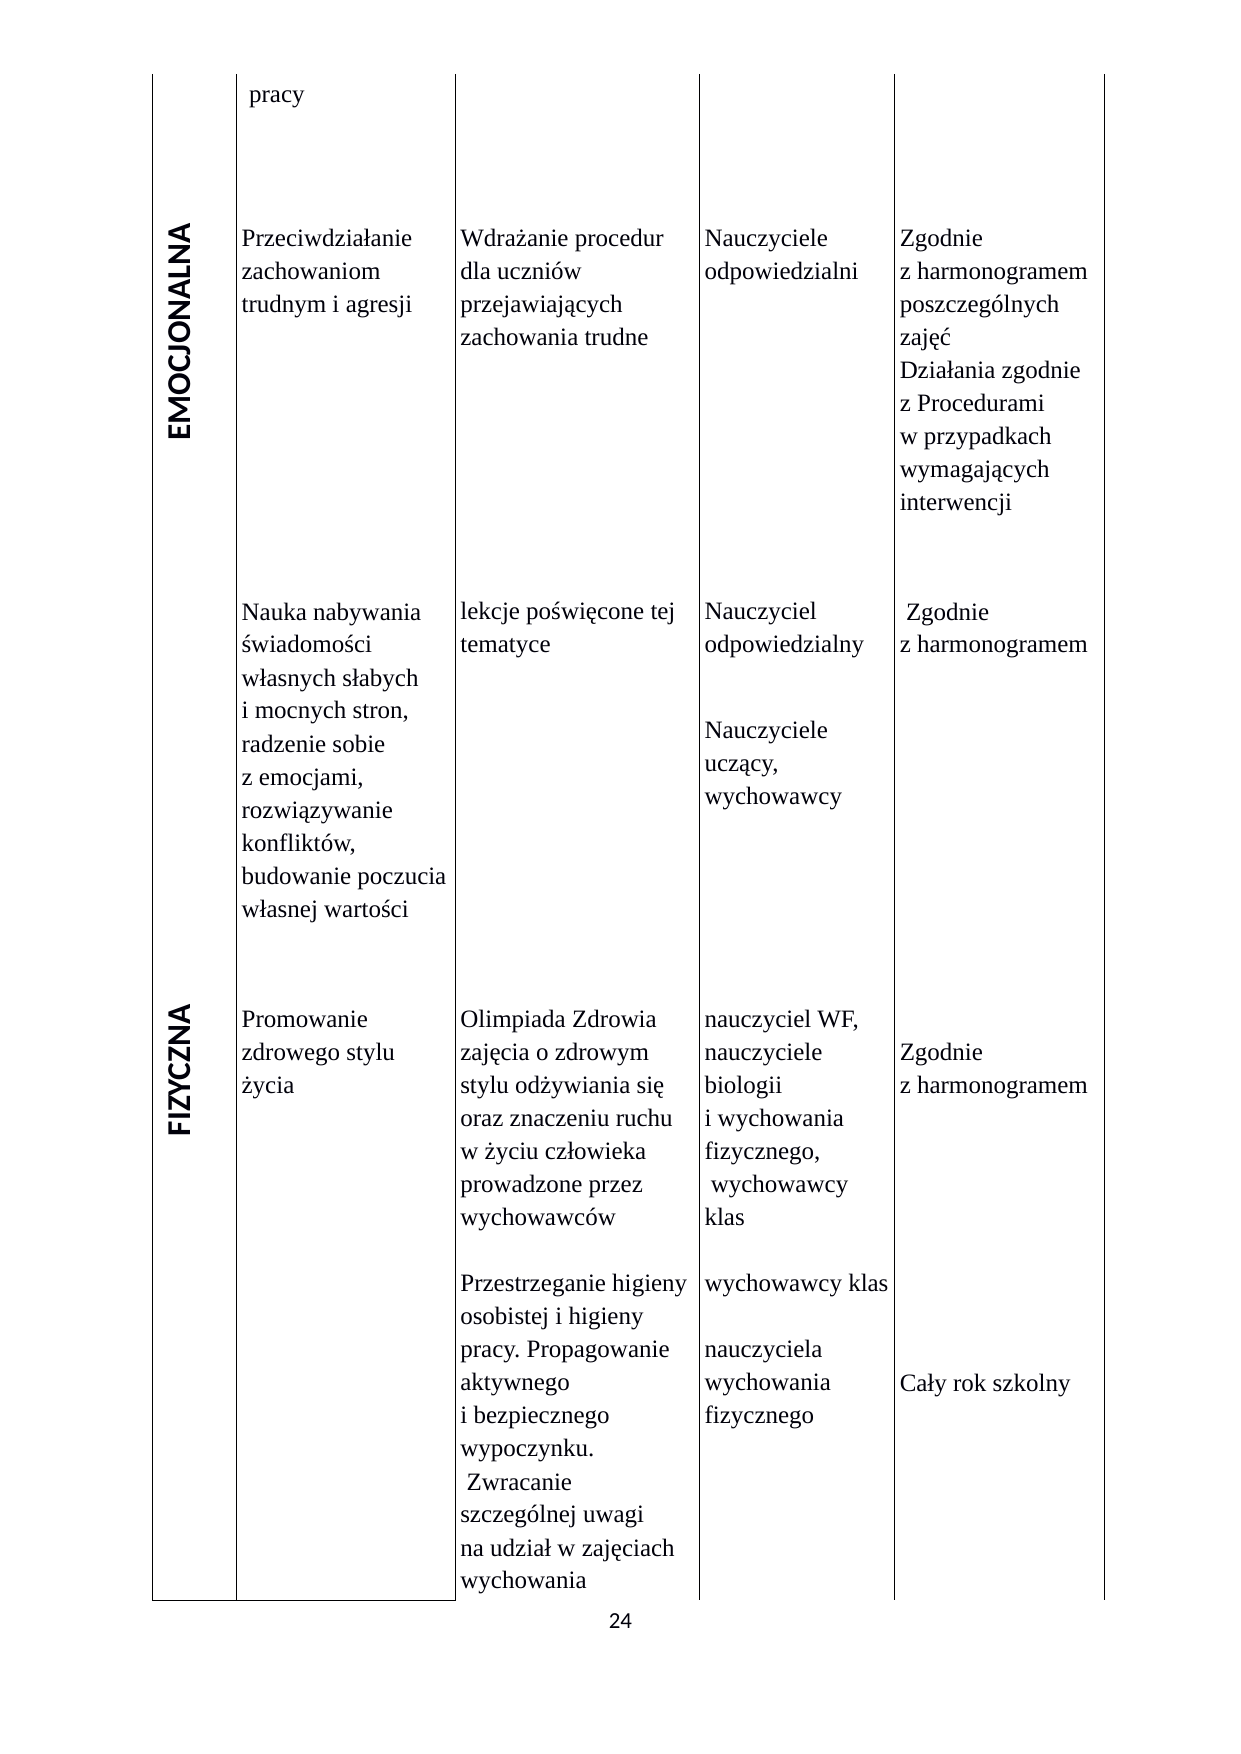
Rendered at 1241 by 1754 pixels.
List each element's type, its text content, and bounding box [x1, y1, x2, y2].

table_cell Nauka nabywania świadomości własnych słabych i mocnych stron, radzenie sobie z emocjami, rozwiązywanie konfliktów, budowanie poczucia własnej wartości [237, 558, 455, 998]
table_cell [456, 74, 699, 217]
table_cell [700, 74, 894, 217]
table_cell [895, 74, 1104, 217]
table_cell Nauczyciel odpowiedzialny Nauczyciele uczący, wychowawcy [700, 558, 894, 998]
table_cell [153, 74, 236, 217]
table_cell Zgodnie z harmonogramem poszczególnych zajęć Działania zgodnie z Procedurami w przypadkach wymagających interwencji [895, 217, 1104, 558]
table_cell Promowanie zdrowego stylu życia [237, 999, 455, 1600]
table_cell Wdrażanie procedur dla uczniów przejawiających zachowania trudne [456, 217, 699, 558]
table_cell EMOCJONALNA [153, 217, 236, 998]
table_cell nauczyciel WF, nauczyciele biologii i wychowania fizycznego, wychowawcy klas wychowawcy klas nauczyciela wychowania fizycznego [700, 999, 894, 1600]
table_cell pracy [237, 74, 455, 217]
table_cell Zgodnie z harmonogramem [895, 558, 1104, 998]
table_cell lekcje poświęcone tej tematyce [456, 558, 699, 998]
table_cell FIZYCZNA [153, 999, 236, 1600]
table_cell Olimpiada Zdrowia zajęcia o zdrowym stylu odżywiania się oraz znaczeniu ruchu w życiu człowieka prowadzone przez wychowawców Przestrzeganie higieny osobistej i higieny pracy. Propagowanie aktywnego i bezpiecznego wypoczynku. Zwracanie szczególnej uwagi na udział w zajęciach wychowania [456, 999, 699, 1600]
table_cell Przeciwdziałanie zachowaniom trudnym i agresji [237, 217, 455, 558]
table_cell Nauczyciele odpowiedzialni [700, 217, 894, 558]
table_cell Zgodnie z harmonogramem Cały rok szkolny [895, 999, 1104, 1600]
